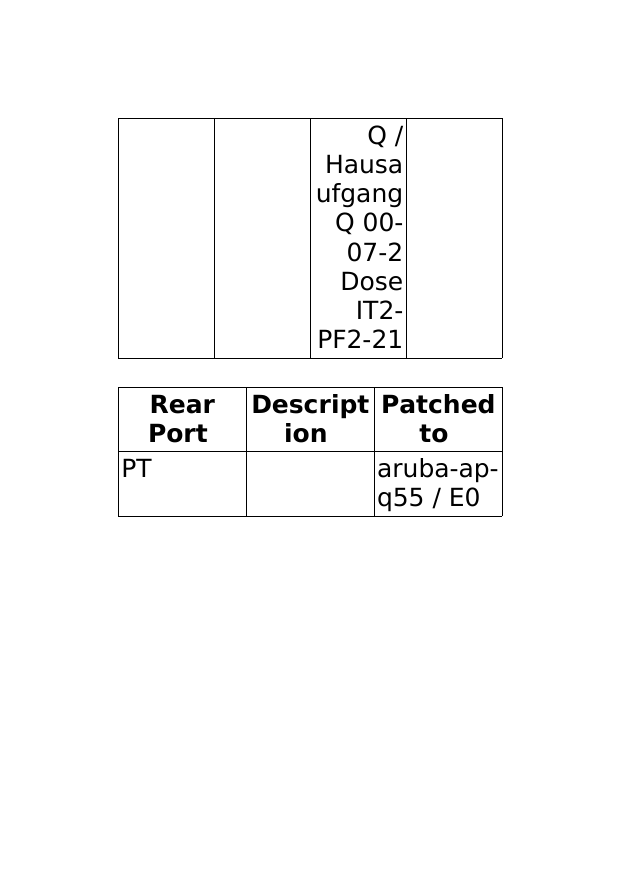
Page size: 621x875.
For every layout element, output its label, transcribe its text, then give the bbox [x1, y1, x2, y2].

table_cell [247, 452, 374, 516]
table_header Patched to [375, 388, 502, 451]
table_header Rear Port [119, 388, 246, 451]
table_cell PT [119, 452, 246, 516]
table_cell [119, 119, 214, 357]
table_header Description [247, 388, 374, 451]
table_cell [407, 119, 502, 357]
table_cell [215, 119, 310, 357]
table_cell aruba-ap-q55 / E0 [375, 452, 502, 516]
table_cell Q / Hausaufgang Q 00-07-2 Dose IT2-PF2-21 [311, 119, 406, 357]
